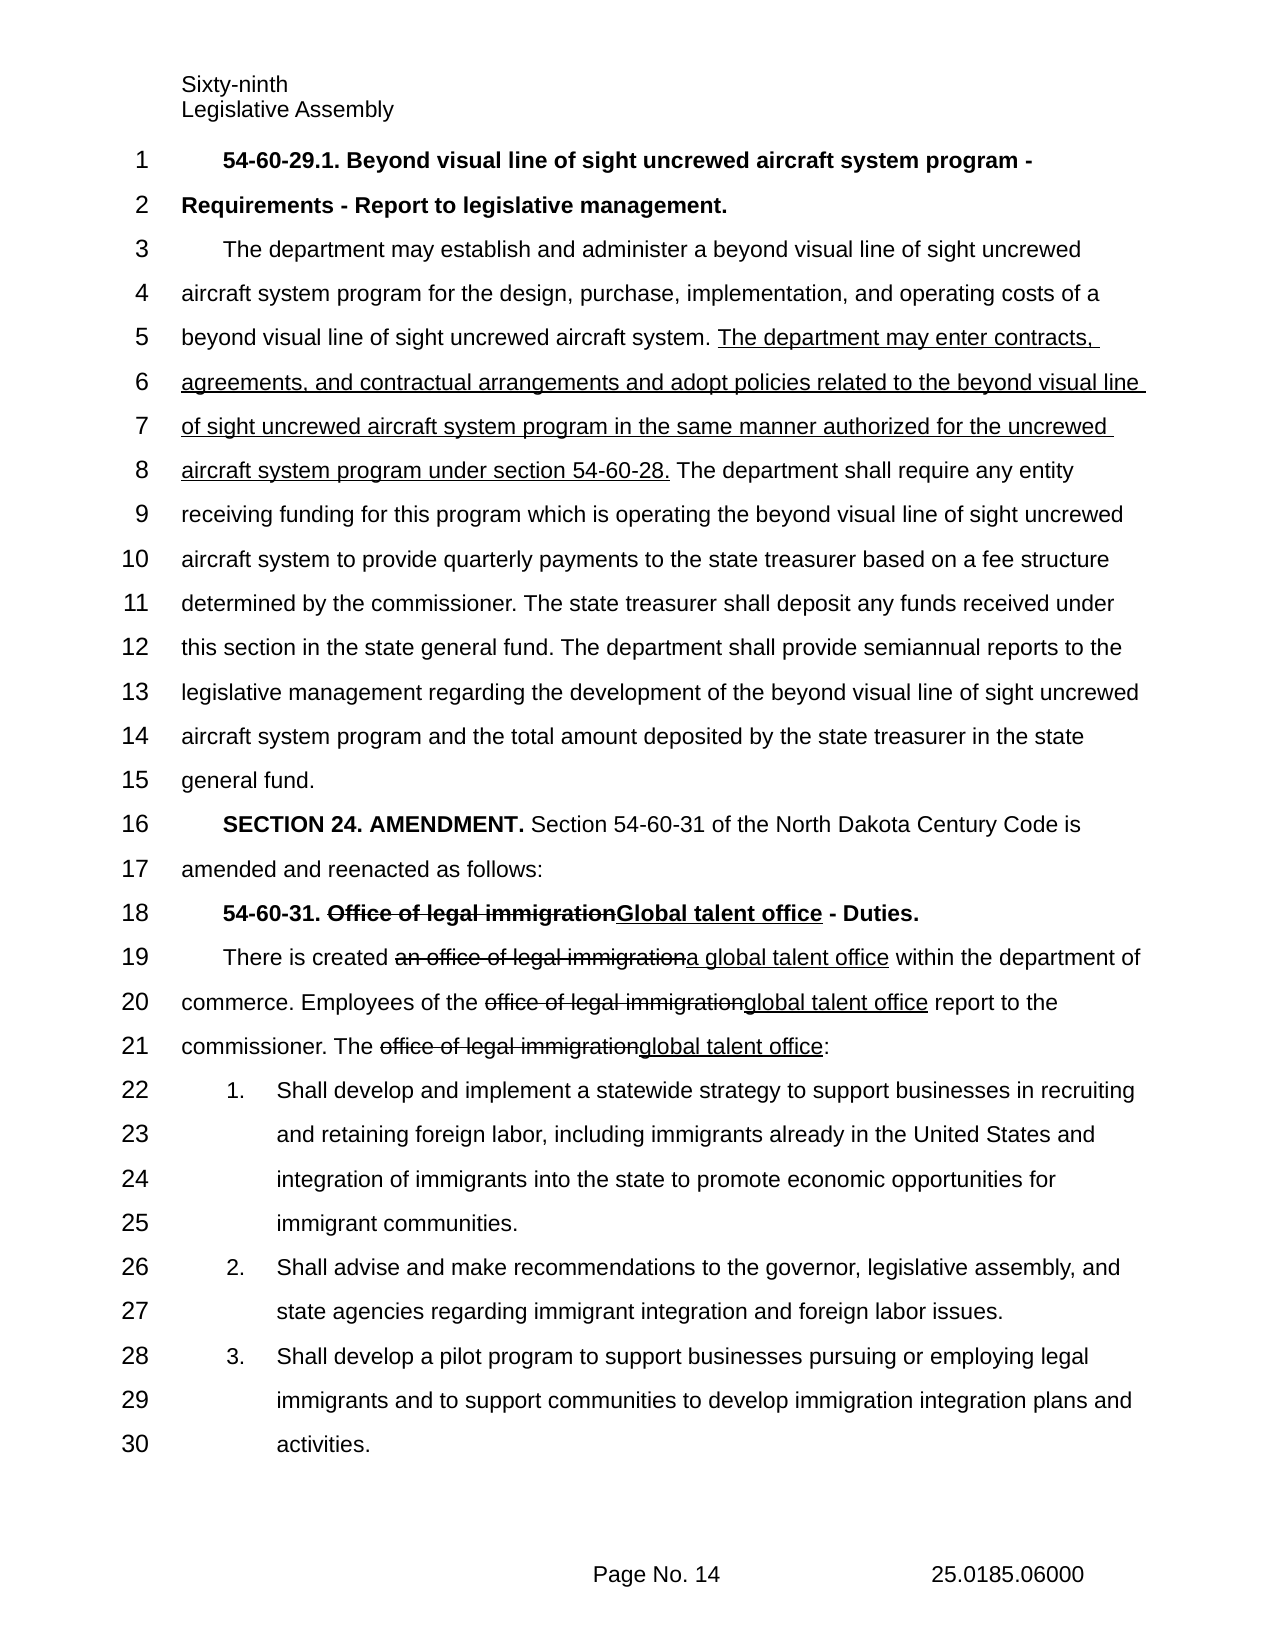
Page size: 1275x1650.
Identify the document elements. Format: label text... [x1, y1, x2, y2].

text There is created an office of legal immigrationa global talent office within the department of commerce. Employees of the office of legal immigrationglobal talent office report to the commissioner. The office of legal immigrationglobal talent office: [181, 930, 1154, 1063]
text 1. Shall develop and implement a statewide strategy to support businesses in recruiting and retaining foreign labor, including immigrants already in the United States and integration of immigrants into the state to promote economic opportunities for immigrant communities. [181, 1063, 1154, 1240]
subtitle 54‑60‑31. Office of legal immigrationGlobal talent office ‑ Duties. [181, 886, 1154, 930]
text 2. Shall advise and make recommendations to the governor, legislative assembly, and state agencies regarding immigrant integration and foreign labor issues. [181, 1240, 1154, 1329]
subtitle 54‑60‑29.1. Beyond visual line of sight uncrewed aircraft system program ‑ Requirements ‑ Report to legislative management. [181, 133, 1154, 222]
text SECTION 24. AMENDMENT. Section 54‑60‑31 of the North Dakota Century Code is amended and reenacted as follows: [181, 797, 1154, 886]
text 3. Shall develop a pilot program to support businesses pursuing or employing legal immigrants and to support communities to develop immigration integration plans and activities. [181, 1329, 1154, 1461]
text The department may establish and administer a beyond visual line of sight uncrewed aircraft system program for the design, purchase, implementation, and operating costs of a beyond visual line of sight uncrewed aircraft system. The department may enter contracts, agreements, and contractual arrangements and adopt policies related to the beyond visual line of sight uncrewed aircraft system program in the same manner authorized for the uncrewed aircraft system program under section 54‑60‑28. The department shall require any entity receiving funding for this program which is operating the beyond visual line of sight uncrewed aircraft system to provide quarterly payments to the state treasurer based on a fee structure determined by the commissioner. The state treasurer shall deposit any funds received under this section in the state general fund. The department shall provide semiannual reports to the legislative management regarding the development of the beyond visual line of sight uncrewed aircraft system program and the total amount deposited by the state treasurer in the state general fund. [181, 222, 1154, 797]
